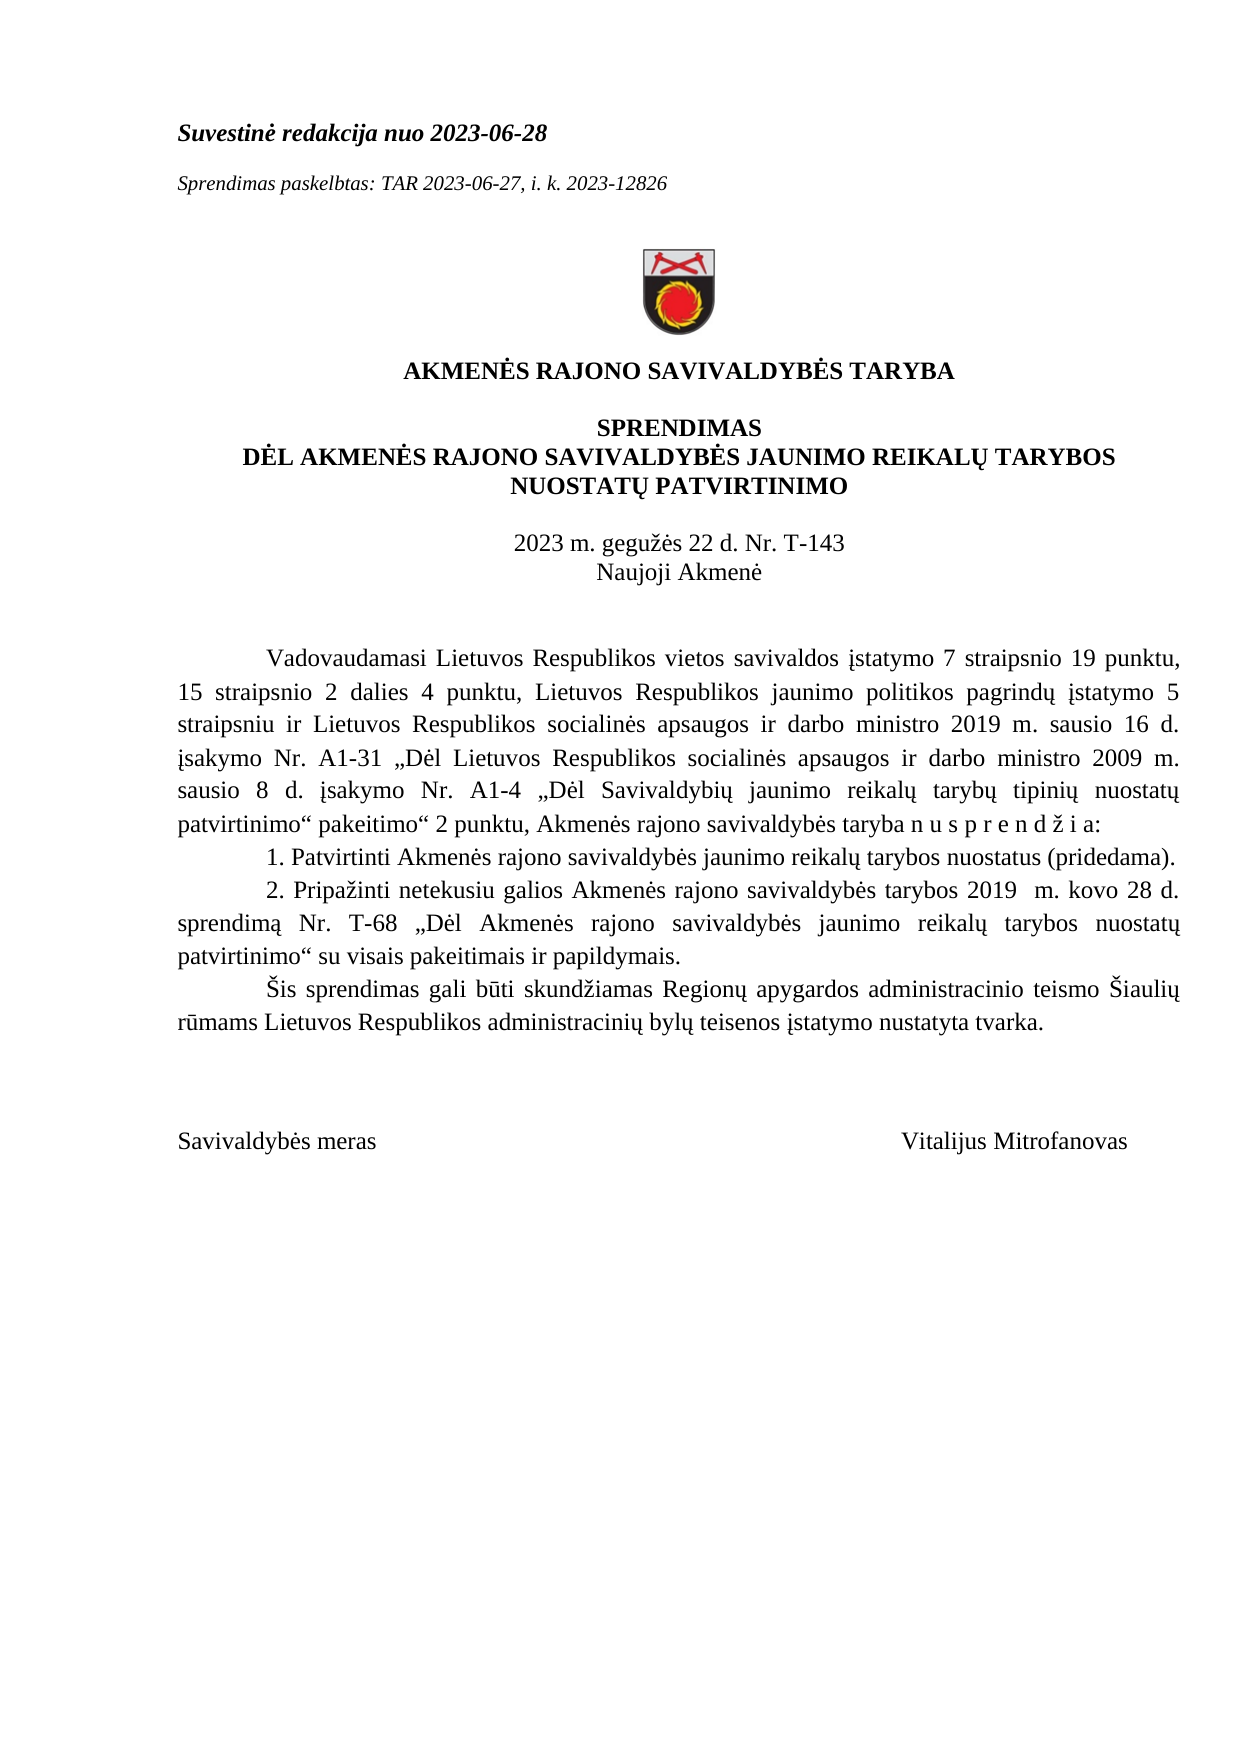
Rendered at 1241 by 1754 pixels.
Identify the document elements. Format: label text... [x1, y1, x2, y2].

text 2023 m. gegužės 22 d. Nr. T-143 [177, 528, 1181, 557]
text AKMENĖS RAJONO SAVIVALDYBĖS TARYBA [177, 356, 1181, 385]
text DĖL AKMENĖS RAJONO SAVIVALDYBĖS JAUNIMO REIKALŲ TARYBOS NUOSTATŲ PATVIRTINIMO [177, 442, 1181, 500]
text Savivaldybės meras Vitalijus Mitrofanovas [177, 1126, 1181, 1155]
text Sprendimas paskelbtas: TAR 2023-06-27, i. k. 2023-12826 [177, 171, 1181, 195]
text Šis sprendimas gali būti skundžiamas Regionų apygardos administracinio teismo Šiaulių rūmams Lietuvos Respublikos administracinių bylų teisenos įstatymo nustatyta tvarka. [177, 974, 1181, 1036]
text Vadovaudamasi Lietuvos Respublikos vietos savivaldos įstatymo 7 straipsnio 19 punktu, 15 straipsnio 2 dalies 4 punktu, Lietuvos Respublikos jaunimo politikos pagrindų įstatymo 5 straipsniu ir Lietuvos Respublikos socialinės apsaugos ir darbo ministro 2019 m. sausio 16 d. įsakymo Nr. A1-31 „Dėl Lietuvos Respublikos socialinės apsaugos ir darbo ministro 2009 m. sausio 8 d. įsakymo Nr. A1-4 „Dėl Savivaldybių jaunimo reikalų tarybų tipinių nuostatų patvirtinimo“ pakeitimo“ 2 punktu, Akmenės rajono savivaldybės taryba n u s p r e n d ž i a: [177, 643, 1181, 837]
text SPRENDIMAS [177, 413, 1181, 442]
text Naujoji Akmenė [177, 557, 1181, 586]
text 1. Patvirtinti Akmenės rajono savivaldybės jaunimo reikalų tarybos nuostatus (pridedama). [177, 842, 1181, 870]
text Suvestinė redakcija nuo 2023-06-28 [177, 118, 1181, 147]
text 2. Pripažinti netekusiu galios Akmenės rajono savivaldybės tarybos 2019 m. kovo 28 d. sprendimą Nr. T-68 „Dėl Akmenės rajono savivaldybės jaunimo reikalų tarybos nuostatų patvirtinimo“ su visais pakeitimais ir papildymais. [177, 875, 1181, 969]
